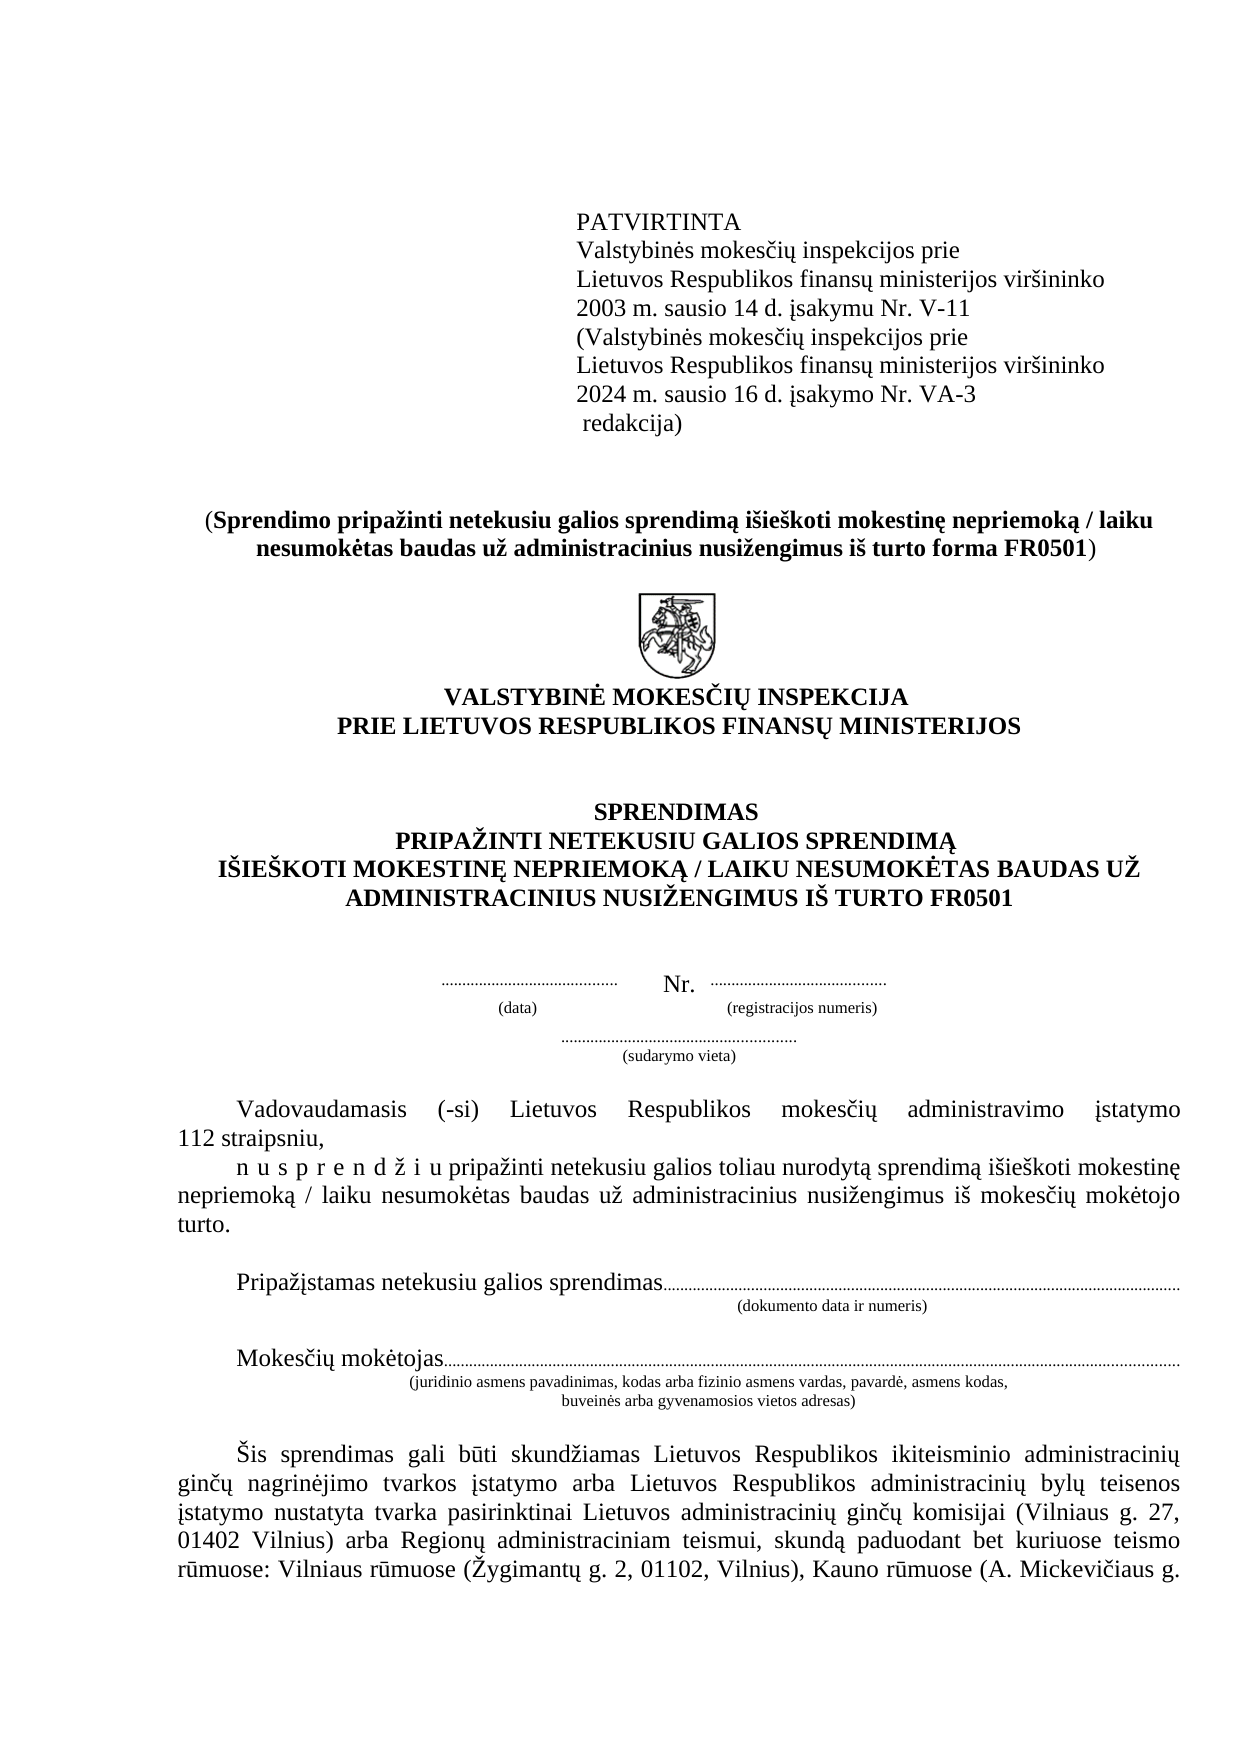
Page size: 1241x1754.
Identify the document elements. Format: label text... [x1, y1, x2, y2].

text (Sprendimo pripažinti netekusiu galios sprendimą išieškoti mokestinę nepriemoką / laiku nesumokėtas baudas už administracinius nusižengimus iš turto forma FR0501) [177, 505, 1181, 562]
text redakcija) [576, 408, 1181, 437]
text (Valstybinės mokesčių inspekcijos prie [576, 322, 1181, 350]
text PRIE LIETUVOS RESPUBLIKOS FINANSŲ MINISTERIJOS [177, 711, 1181, 739]
table_cell (sudarymo vieta) [441, 1046, 917, 1065]
table_cell [441, 1027, 917, 1046]
text Lietuvos Respublikos finansų ministerijos viršininko [576, 350, 1181, 379]
text (juridinio asmens pavadinimas, kodas arba fizinio asmens vardas, pavardė, asmens kodas, [177, 1372, 1181, 1391]
text Lietuvos Respublikos finansų ministerijos viršininko [576, 264, 1181, 293]
text PRIPAŽINTI NETEKUSIU GALIOS SPRENDIMĄ [177, 826, 1181, 854]
text nusprendžiu pripažinti netekusiu galios toliau nurodytą sprendimą išieškoti mokestinę nepriemoką / laiku nesumokėtas baudas už administracinius nusižengimus iš mokesčių mokėtojo turto. [177, 1152, 1181, 1238]
table_header [441, 970, 648, 998]
text PATVIRTINTA [576, 207, 1181, 235]
table_header [710, 970, 917, 998]
text Valstybinės mokesčių inspekcijos prie [576, 235, 1181, 264]
table_header Nr. [648, 970, 710, 998]
text Vadovaudamasis (-si) Lietuvos Respublikos mokesčių administravimo įstatymo 112 straipsniu, [177, 1094, 1181, 1152]
table_cell (registracijos numeris) [710, 998, 917, 1027]
text 2024 m. sausio 16 d. įsakymo Nr. VA-3 [576, 379, 1181, 408]
text VALSTYBINĖ MOKESČIŲ INSPEKCIJA [177, 682, 1181, 711]
text Mokesčių mokėtojas [177, 1343, 1181, 1372]
table_cell (data) [441, 998, 648, 1027]
text 2003 m. sausio 14 d. įsakymu Nr. V-11 [576, 293, 1181, 322]
text buveinės arba gyvenamosios vietos adresas) [177, 1391, 1181, 1410]
table_cell [648, 998, 710, 1027]
text (dokumento data ir numeris) [177, 1295, 1181, 1314]
text SPRENDIMAS [177, 797, 1181, 826]
text Pripažįstamas netekusiu galios sprendimas [177, 1267, 1181, 1295]
text Šis sprendimas gali būti skundžiamas Lietuvos Respublikos ikiteisminio administracinių ginčų nagrinėjimo tvarkos įstatymo arba Lietuvos Respublikos administracinių bylų teisenos įstatymo nustatyta tvarka pasirinktinai Lietuvos administracinių ginčų komisijai (Vilniaus g. 27, 01402 Vilnius) arba Regionų administraciniam teismui, skundą paduodant bet kuriuose teismo rūmuose: Vilniaus rūmuose (Žygimantų g. 2, 01102, Vilnius), Kauno rūmuose (A. Mickevičiaus g. [177, 1439, 1181, 1583]
text IŠIEŠKOTI MOKESTINĘ NEPRIEMOKĄ / LAIKU NESUMOKĖTAS BaudAS už administracinius NUSIŽENGIMUS IŠ TURTO FR0501 [177, 854, 1181, 912]
